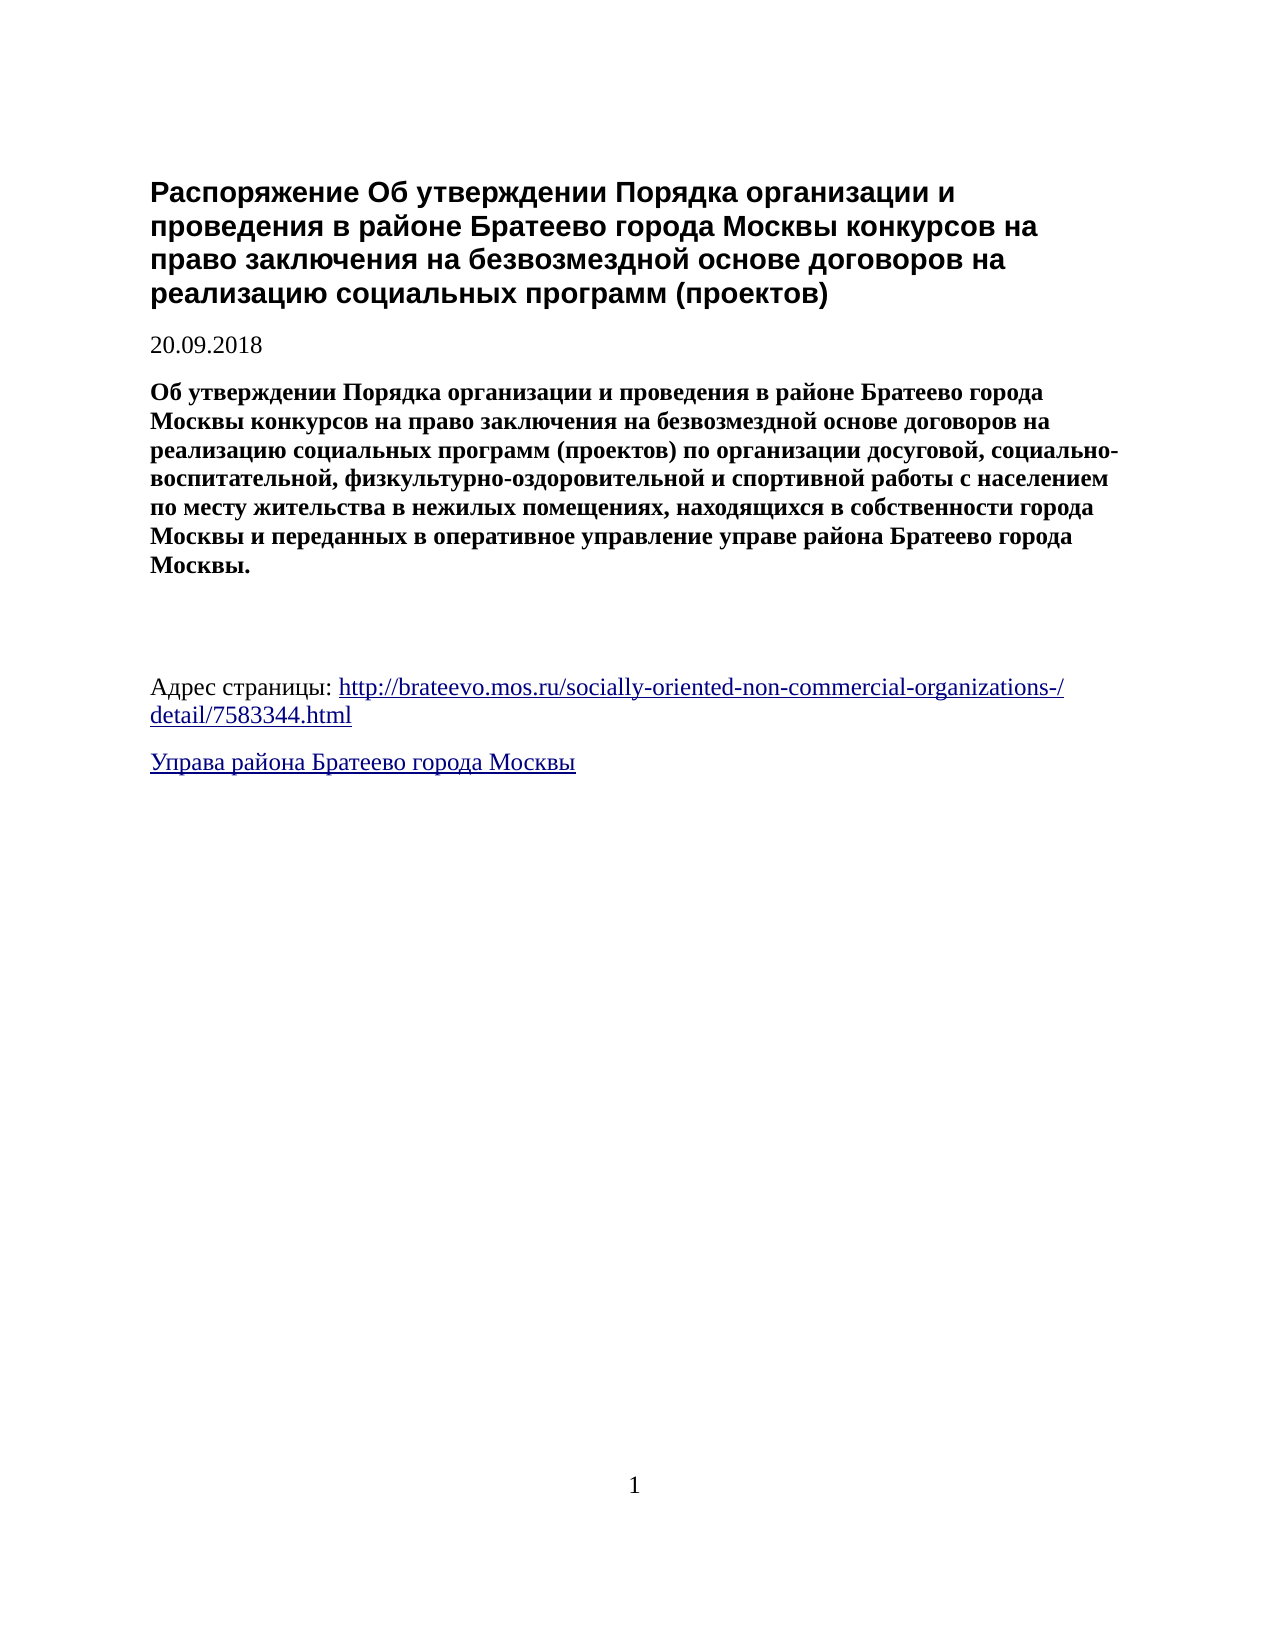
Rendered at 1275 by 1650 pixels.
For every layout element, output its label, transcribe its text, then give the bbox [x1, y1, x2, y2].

subtitle Распоряжение Об утверждении Порядка организации и проведения в районе Братеево города Москвы конкурсов на право заключения на безвозмездной основе договоров на реализацию социальных программ (проектов) [150, 175, 1125, 309]
text 20.09.2018 [150, 331, 1125, 359]
text Управа района Братеево города Москвы [150, 747, 1125, 776]
text Об утверждении Порядка организации и проведения в районе Братеево города Москвы конкурсов на право заключения на безвозмездной основе договоров на реализацию социальных программ (проектов) по организации досуговой, социально-воспитательной, физкультурно-оздоровительной и спортивной работы с населением по месту жительства в нежилых помещениях, находящихся в собственности города Москвы и переданных в оперативное управление управе района Братеево города Москвы. [150, 377, 1125, 578]
text Адрес страницы: http://brateevo.mos.ru/socially-oriented-non-commercial-organizations-/detail/7583344.html [150, 672, 1125, 729]
